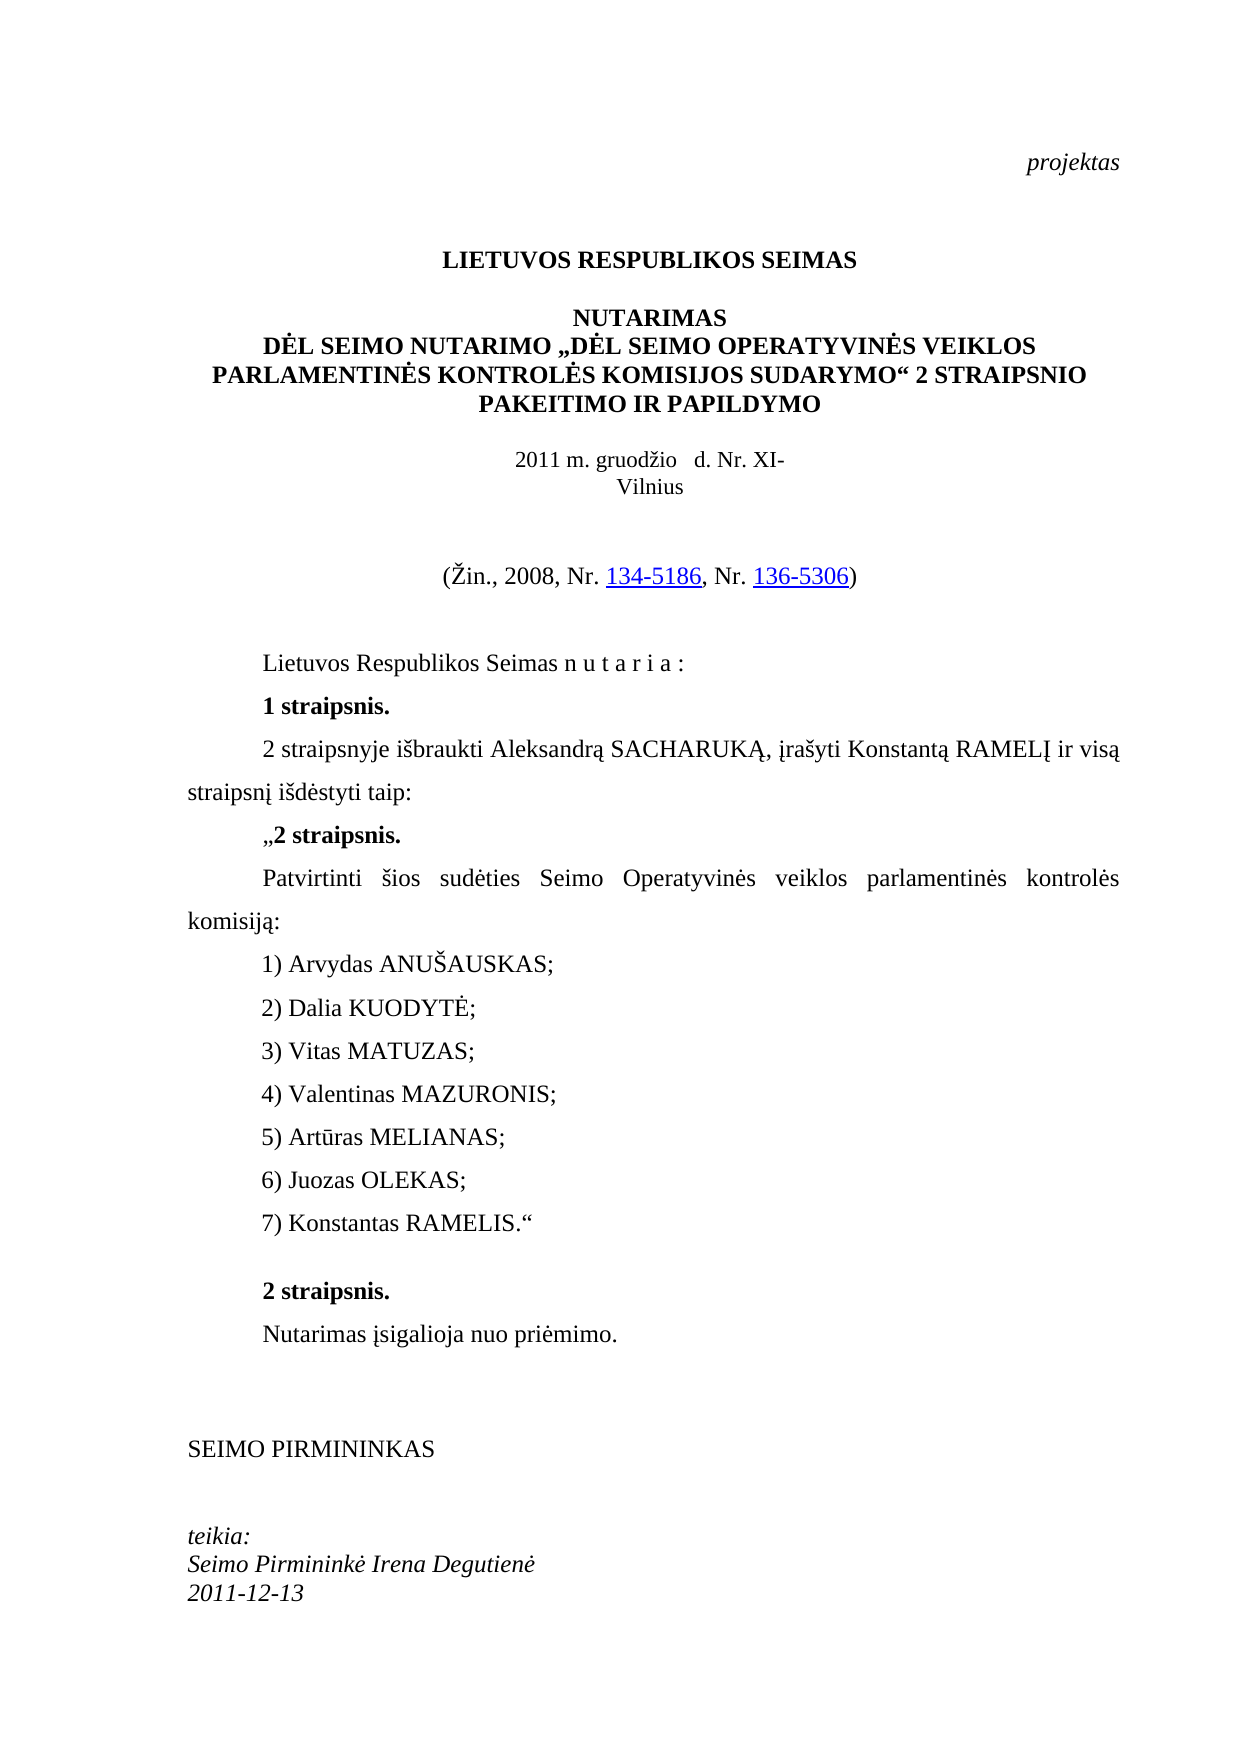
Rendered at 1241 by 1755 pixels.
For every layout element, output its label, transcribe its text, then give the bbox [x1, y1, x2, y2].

text projektas [177, 147, 1122, 176]
text 7) Konstantas RAMELIS.“ [187, 1208, 1120, 1237]
text 5) Artūras MELIANAS; [187, 1122, 1120, 1151]
text Lietuvos Respublikos Seimas n u t a r i a : [187, 648, 1120, 676]
text 2 straipsnis. [187, 1276, 1120, 1305]
text 1 straipsnis. [187, 691, 1120, 719]
text 2011-12-13 [187, 1578, 1120, 1607]
text (Žin., 2008, Nr. 134-5186, Nr. 136-5306) [177, 561, 1122, 590]
text 3) Vitas MATUZAS; [187, 1036, 1120, 1064]
text LIETUVOS RESPUBLIKOS SEIMAS [177, 245, 1122, 274]
text Patvirtinti šios sudėties Seimo Operatyvinės veiklos parlamentinės kontrolės komisiją: [187, 863, 1120, 935]
text 2 straipsnyje išbraukti Aleksandrą SACHARUKĄ, įrašyti Konstantą RAMELĮ ir visą straipsnį išdėstyti taip: [187, 734, 1120, 806]
text Seimo Pirmininkas [187, 1434, 1120, 1463]
text 2011 m. gruodžio d. Nr. XI- Vilnius [177, 446, 1122, 499]
text teikia: [187, 1521, 1120, 1549]
text 1) Arvydas ANUŠAUSKAS; [187, 949, 1120, 978]
text 6) Juozas OLEKAS; [187, 1165, 1120, 1194]
text 2) Dalia KUODYTĖ; [187, 993, 1120, 1021]
text 4) Valentinas MAZURONIS; [187, 1079, 1120, 1108]
text NUTARIMAS [177, 303, 1122, 331]
text Nutarimas įsigalioja nuo priėmimo. [187, 1319, 1120, 1348]
text DĖL SEIMO NUTARIMO „DĖL SEIMO OPERATYVINĖS VEIKLOS PARLAMENTINĖS KONTROLĖS KOMISIJOS SUDARYMO“ 2 STRAIPSNIO PAKEITIMO IR PAPILDYMO [177, 331, 1122, 418]
text Seimo Pirmininkė Irena Degutienė [187, 1549, 1120, 1578]
text „2 straipsnis. [187, 820, 1120, 849]
